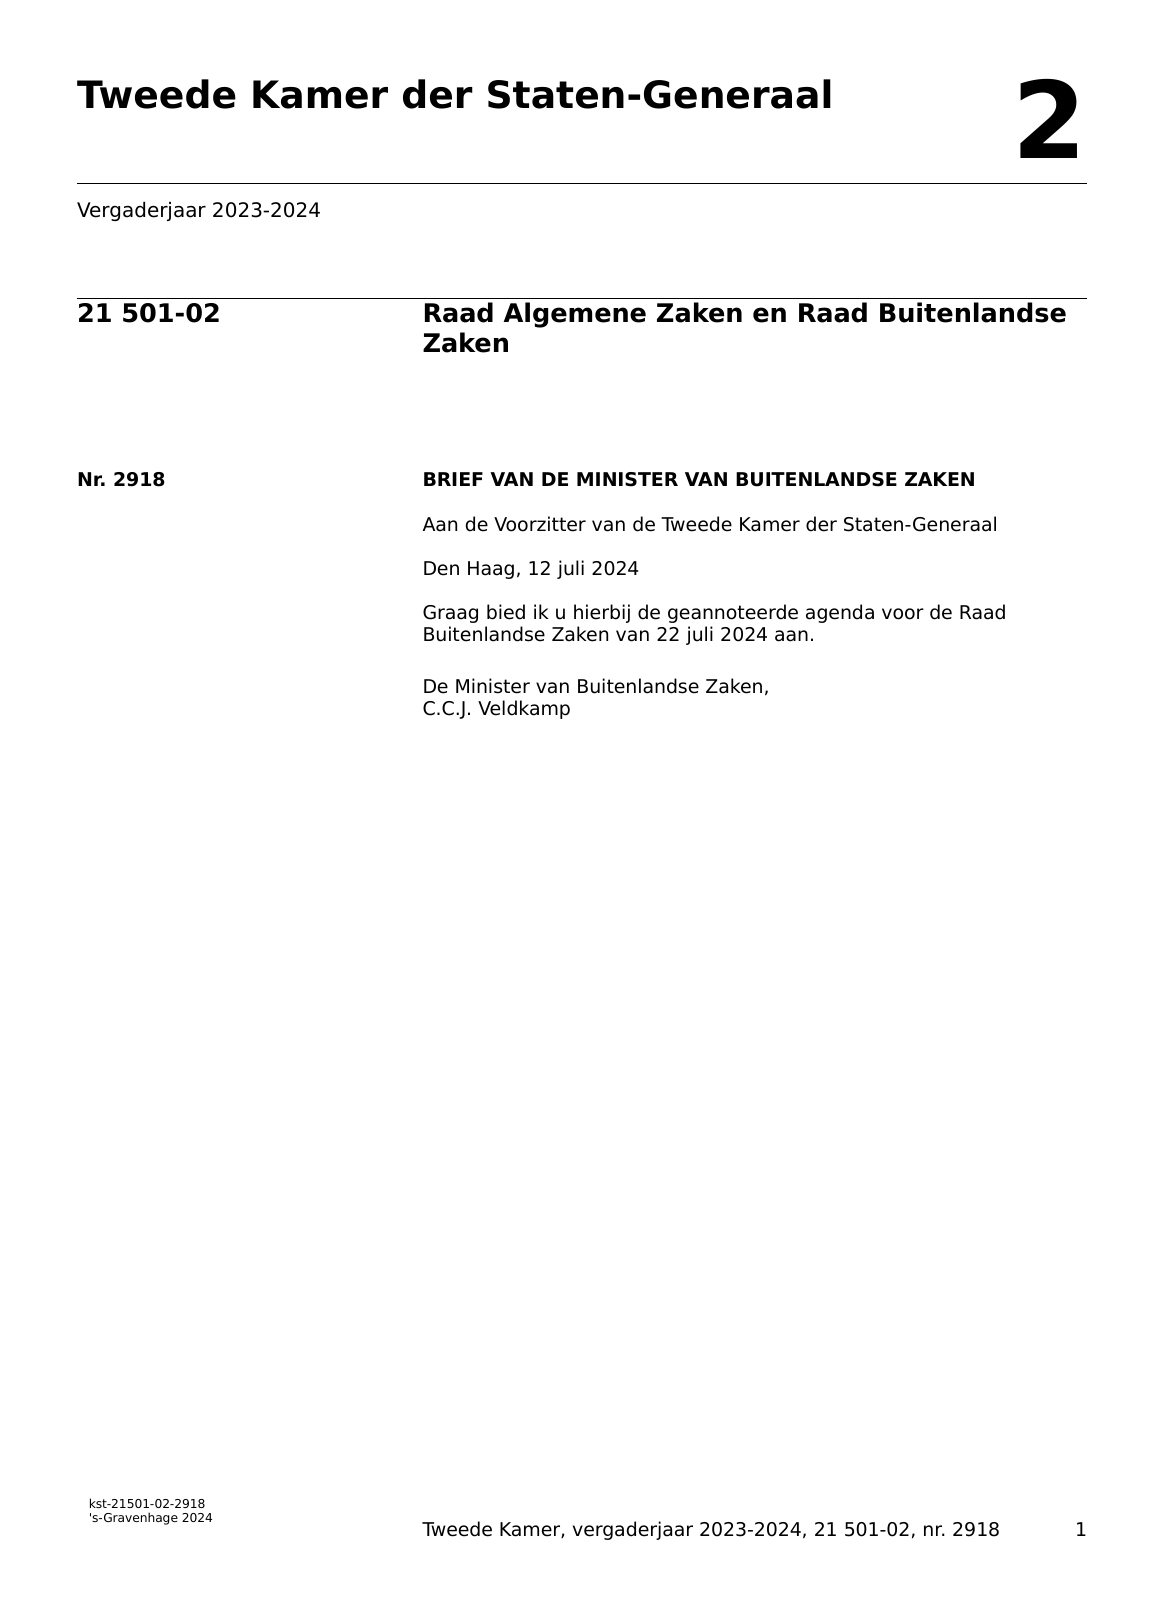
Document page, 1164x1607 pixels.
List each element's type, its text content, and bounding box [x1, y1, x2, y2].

text De Minister van Buitenlandse Zaken, C.C.J. Veldkamp [422, 676, 1087, 720]
table_header Tweede Kamer der Staten-Generaal [77, 59, 886, 183]
text kst-21501-02-2918 [88, 1497, 323, 1511]
text 's-Gravenhage 2024 [88, 1511, 323, 1525]
text Graag bied ik u hierbij de geannoteerde agenda voor de Raad Buitenlandse Zaken van 22 juli 2024 aan. [422, 602, 1087, 646]
table_header 2 [886, 59, 1087, 183]
subtitle 21 501-02 Raad Algemene Zaken en Raad Buitenlandse Zaken [77, 299, 1087, 358]
table_cell Vergaderjaar 2023-2024 [77, 184, 1087, 298]
subtitle Nr. 2918 BRIEF VAN DE MINISTER VAN BUITENLANDSE ZAKEN [77, 469, 1087, 491]
text Den Haag, 12 juli 2024 [422, 558, 1087, 580]
text Aan de Voorzitter van de Tweede Kamer der Staten-Generaal [422, 513, 1087, 536]
